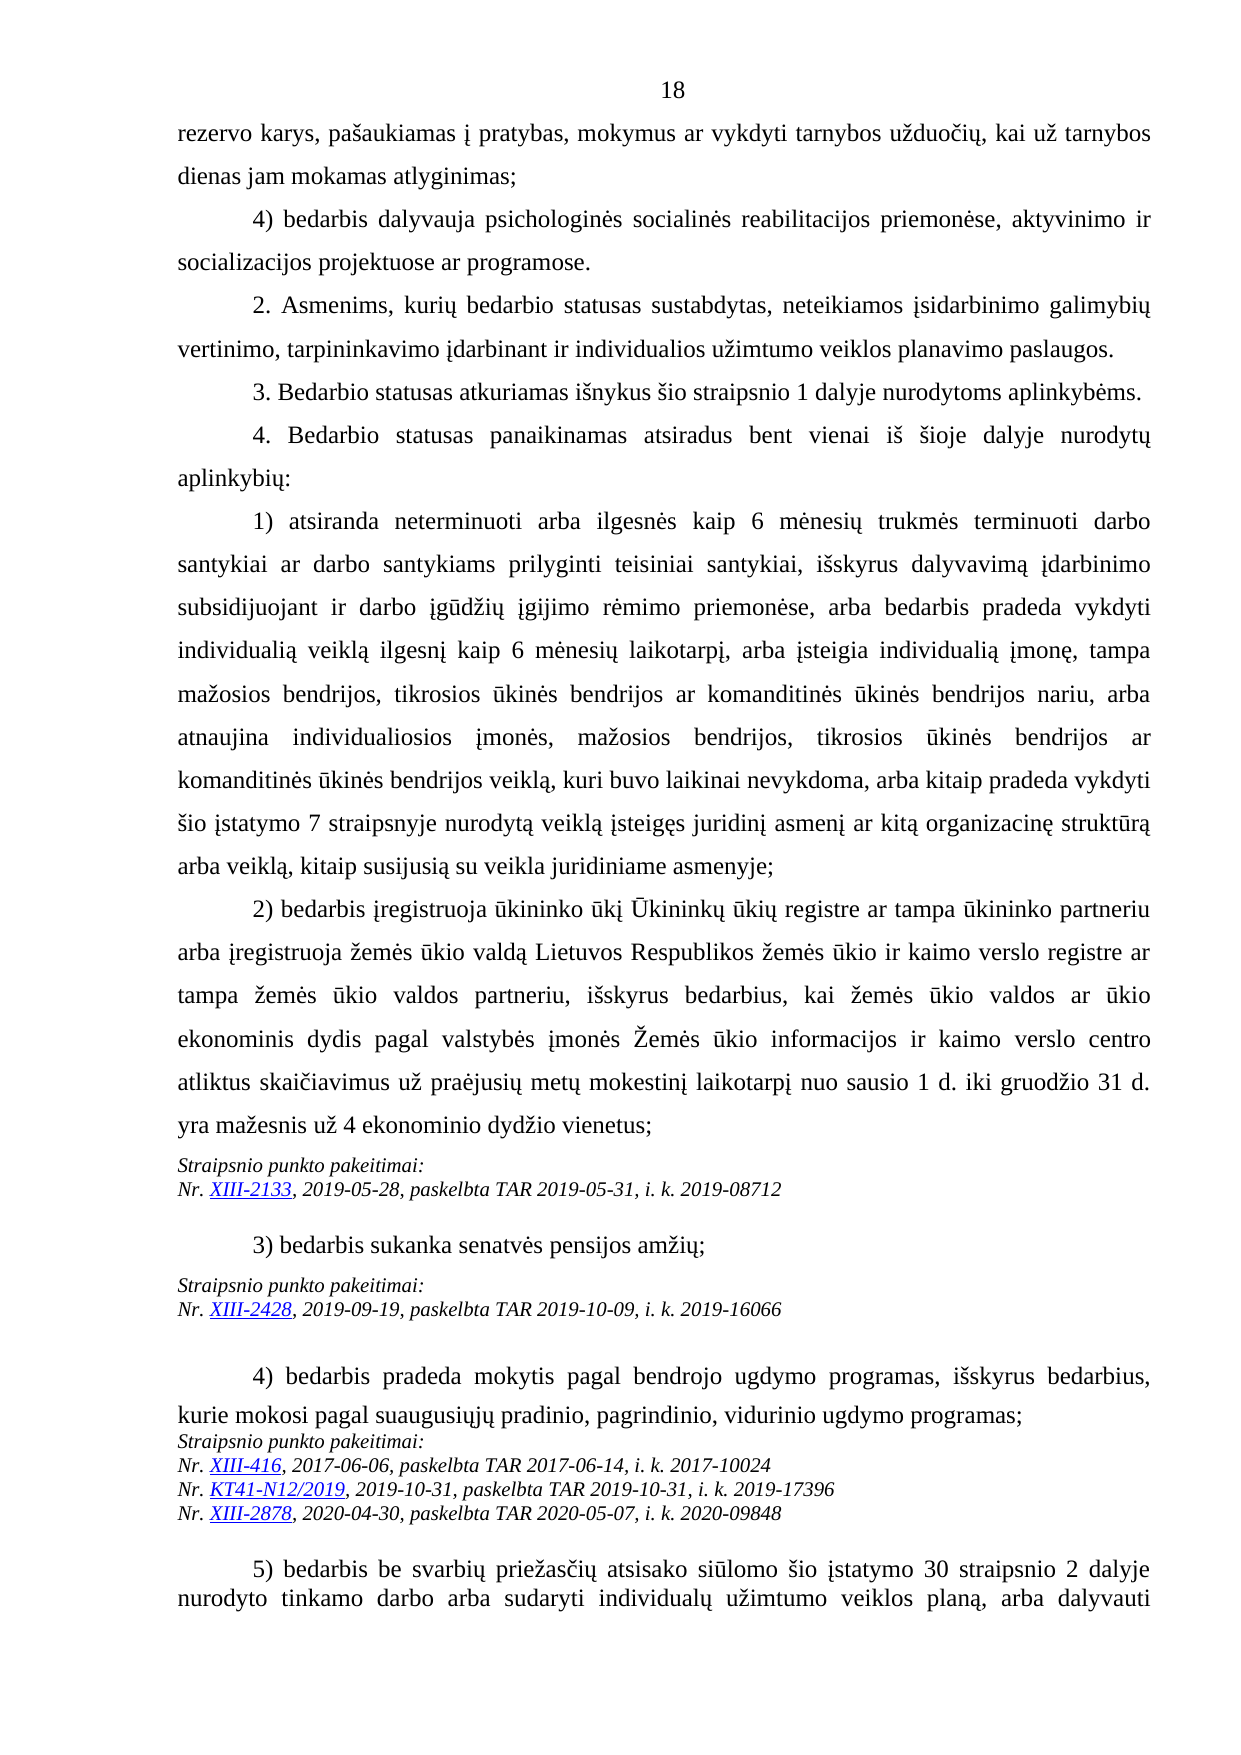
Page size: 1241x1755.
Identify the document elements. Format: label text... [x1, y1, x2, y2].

text 3) bedarbis sukanka senatvės pensijos amžių; [177, 1230, 1152, 1259]
text Nr. KT41-N12/2019, 2019-10-31, paskelbta TAR 2019-10-31, i. k. 2019-17396 [177, 1477, 1152, 1501]
text Nr. XIII-2133, 2019-05-28, paskelbta TAR 2019-05-31, i. k. 2019-08712 [177, 1177, 1152, 1201]
text Nr. XIII-2428, 2019-09-19, paskelbta TAR 2019-10-09, i. k. 2019-16066 [177, 1297, 1152, 1321]
text Nr. XIII-416, 2017-06-06, paskelbta TAR 2017-06-14, i. k. 2017-10024 [177, 1453, 1152, 1477]
text 2) bedarbis įregistruoja ūkininko ūkį Ūkininkų ūkių registre ar tampa ūkininko partneriu arba įregistruoja žemės ūkio valdą Lietuvos Respublikos žemės ūkio ir kaimo verslo registre ar tampa žemės ūkio valdos partneriu, išskyrus bedarbius, kai žemės ūkio valdos ar ūkio ekonominis dydis pagal valstybės įmonės Žemės ūkio informacijos ir kaimo verslo centro atliktus skaičiavimus už praėjusių metų mokestinį laikotarpį nuo sausio 1 d. iki gruodžio 31 d. yra mažesnis už 4 ekonominio dydžio vienetus; [177, 894, 1152, 1139]
text Straipsnio punkto pakeitimai: [177, 1153, 1152, 1177]
text 4. Bedarbio statusas panaikinamas atsiradus bent vienai iš šioje dalyje nurodytų aplinkybių: [177, 420, 1152, 492]
text 5) bedarbis be svarbių priežasčių atsisako siūlomo šio įstatymo 30 straipsnio 2 dalyje nurodyto tinkamo darbo arba sudaryti individualų užimtumo veiklos planą, arba dalyvauti [177, 1554, 1152, 1612]
text 4) bedarbis dalyvauja psichologinės socialinės reabilitacijos priemonėse, aktyvinimo ir socializacijos projektuose ar programose. [177, 204, 1152, 276]
text 2. Asmenims, kurių bedarbio statusas sustabdytas, neteikiamos įsidarbinimo galimybių vertinimo, tarpininkavimo įdarbinant ir individualios užimtumo veiklos planavimo paslaugos. [177, 291, 1152, 362]
text 1) atsiranda neterminuoti arba ilgesnės kaip 6 mėnesių trukmės terminuoti darbo santykiai ar darbo santykiams prilyginti teisiniai santykiai, išskyrus dalyvavimą įdarbinimo subsidijuojant ir darbo įgūdžių įgijimo rėmimo priemonėse, arba bedarbis pradeda vykdyti individualią veiklą ilgesnį kaip 6 mėnesių laikotarpį, arba įsteigia individualią įmonę, tampa mažosios bendrijos, tikrosios ūkinės bendrijos ar komanditinės ūkinės bendrijos nariu, arba atnaujina individualiosios įmonės, mažosios bendrijos, tikrosios ūkinės bendrijos ar komanditinės ūkinės bendrijos veiklą, kuri buvo laikinai nevykdoma, arba kitaip pradeda vykdyti šio įstatymo 7 straipsnyje nurodytą veiklą įsteigęs juridinį asmenį ar kitą organizacinę struktūrą arba veiklą, kitaip susijusią su veikla juridiniame asmenyje; [177, 506, 1152, 880]
text rezervo karys, pašaukiamas į pratybas, mokymus ar vykdyti tarnybos užduočių, kai už tarnybos dienas jam mokamas atlyginimas; [177, 118, 1152, 190]
text Nr. XIII-2878, 2020-04-30, paskelbta TAR 2020-05-07, i. k. 2020-09848 [177, 1501, 1152, 1525]
text 4) bedarbis pradeda mokytis pagal bendrojo ugdymo programas, išskyrus bedarbius, kurie mokosi pagal suaugusiųjų pradinio, pagrindinio, vidurinio ugdymo programas; [177, 1350, 1152, 1429]
text 3. Bedarbio statusas atkuriamas išnykus šio straipsnio 1 dalyje nurodytoms aplinkybėms. [177, 377, 1152, 406]
text Straipsnio punkto pakeitimai: [177, 1273, 1152, 1297]
text Straipsnio punkto pakeitimai: [177, 1429, 1152, 1453]
